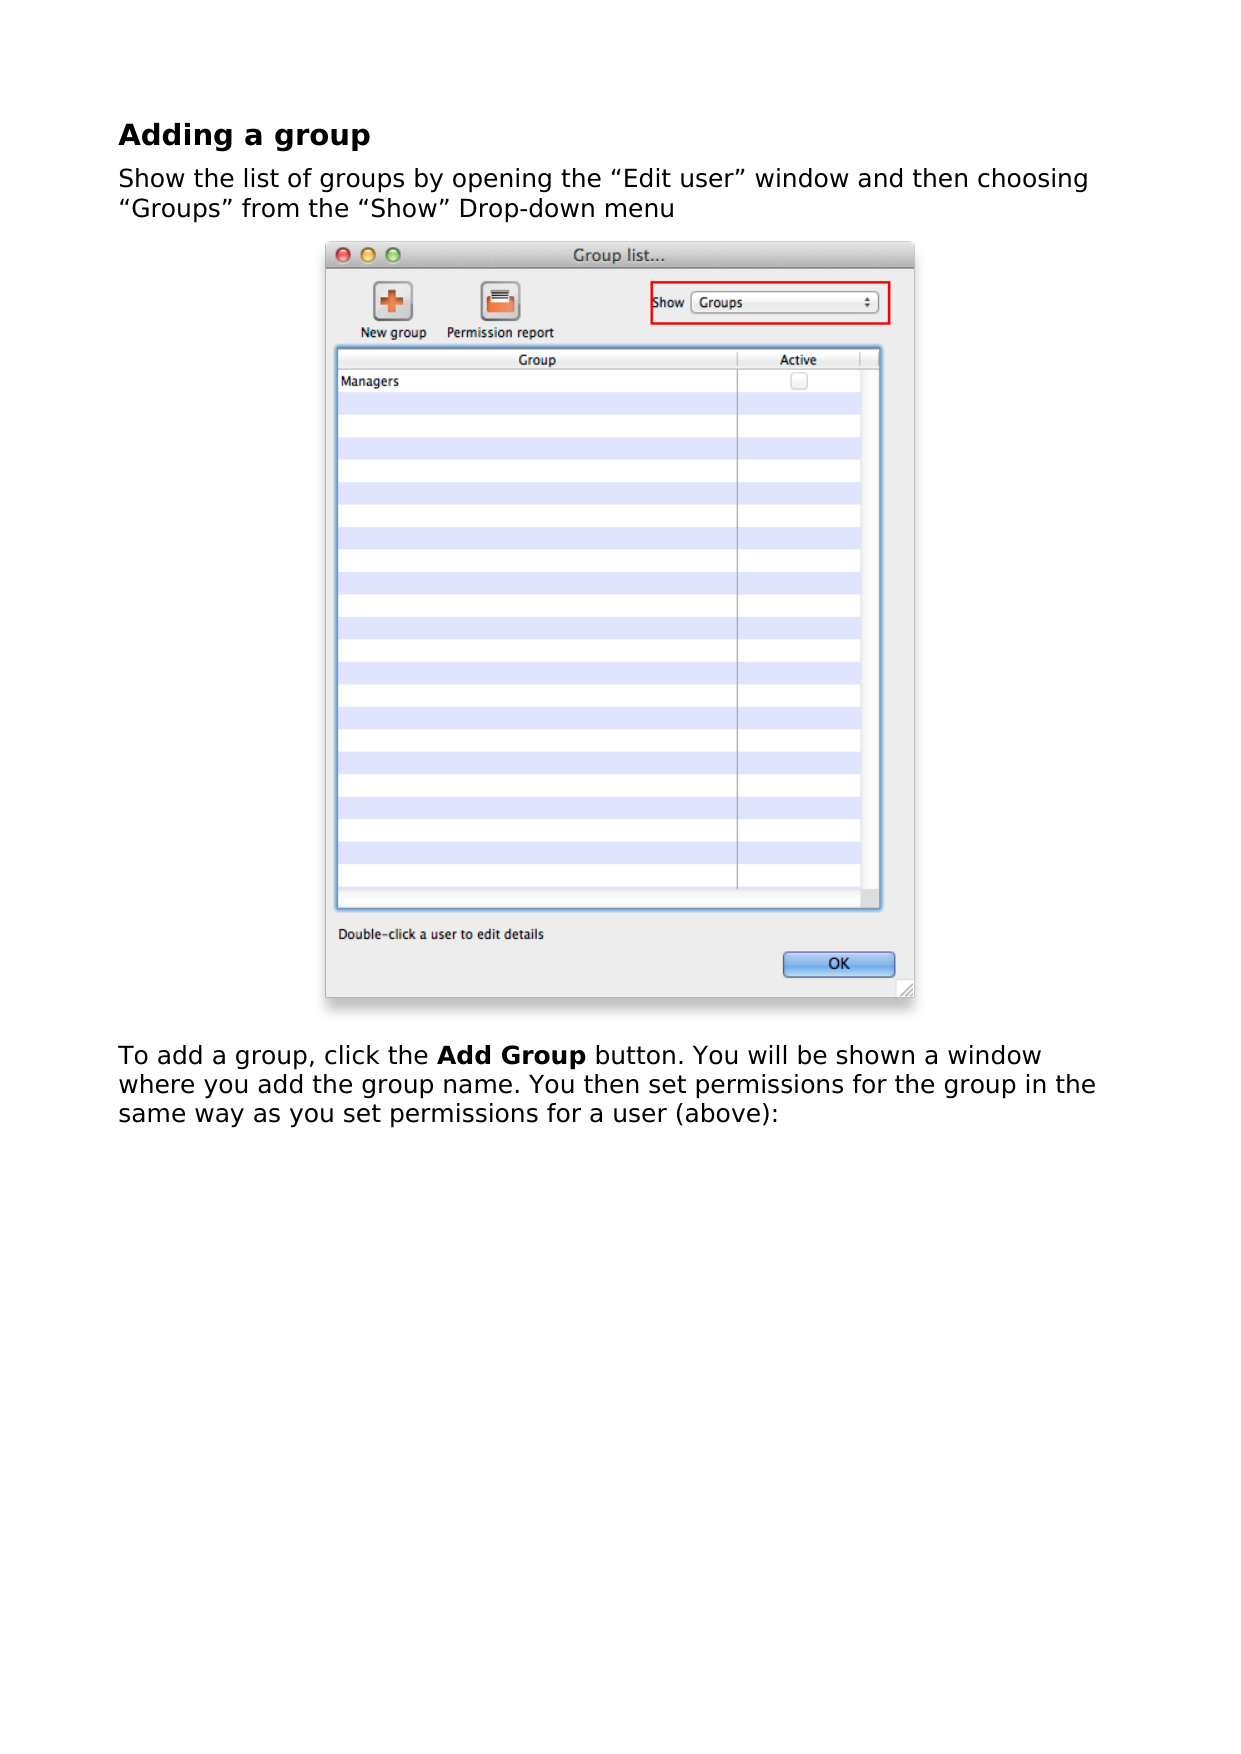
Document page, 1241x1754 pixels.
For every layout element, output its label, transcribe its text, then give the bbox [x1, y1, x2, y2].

picture [307, 235, 933, 1029]
text Show the list of groups by opening the “Edit user” window and then choosing “Groups” from the “Show” Drop-down menu [118, 164, 1122, 223]
subtitle Adding a group [118, 118, 1122, 152]
text To add a group, click the Add Group button. You will be shown a window where you add the group name. You then set permissions for the group in the same way as you set permissions for a user (above): [118, 1041, 1122, 1129]
